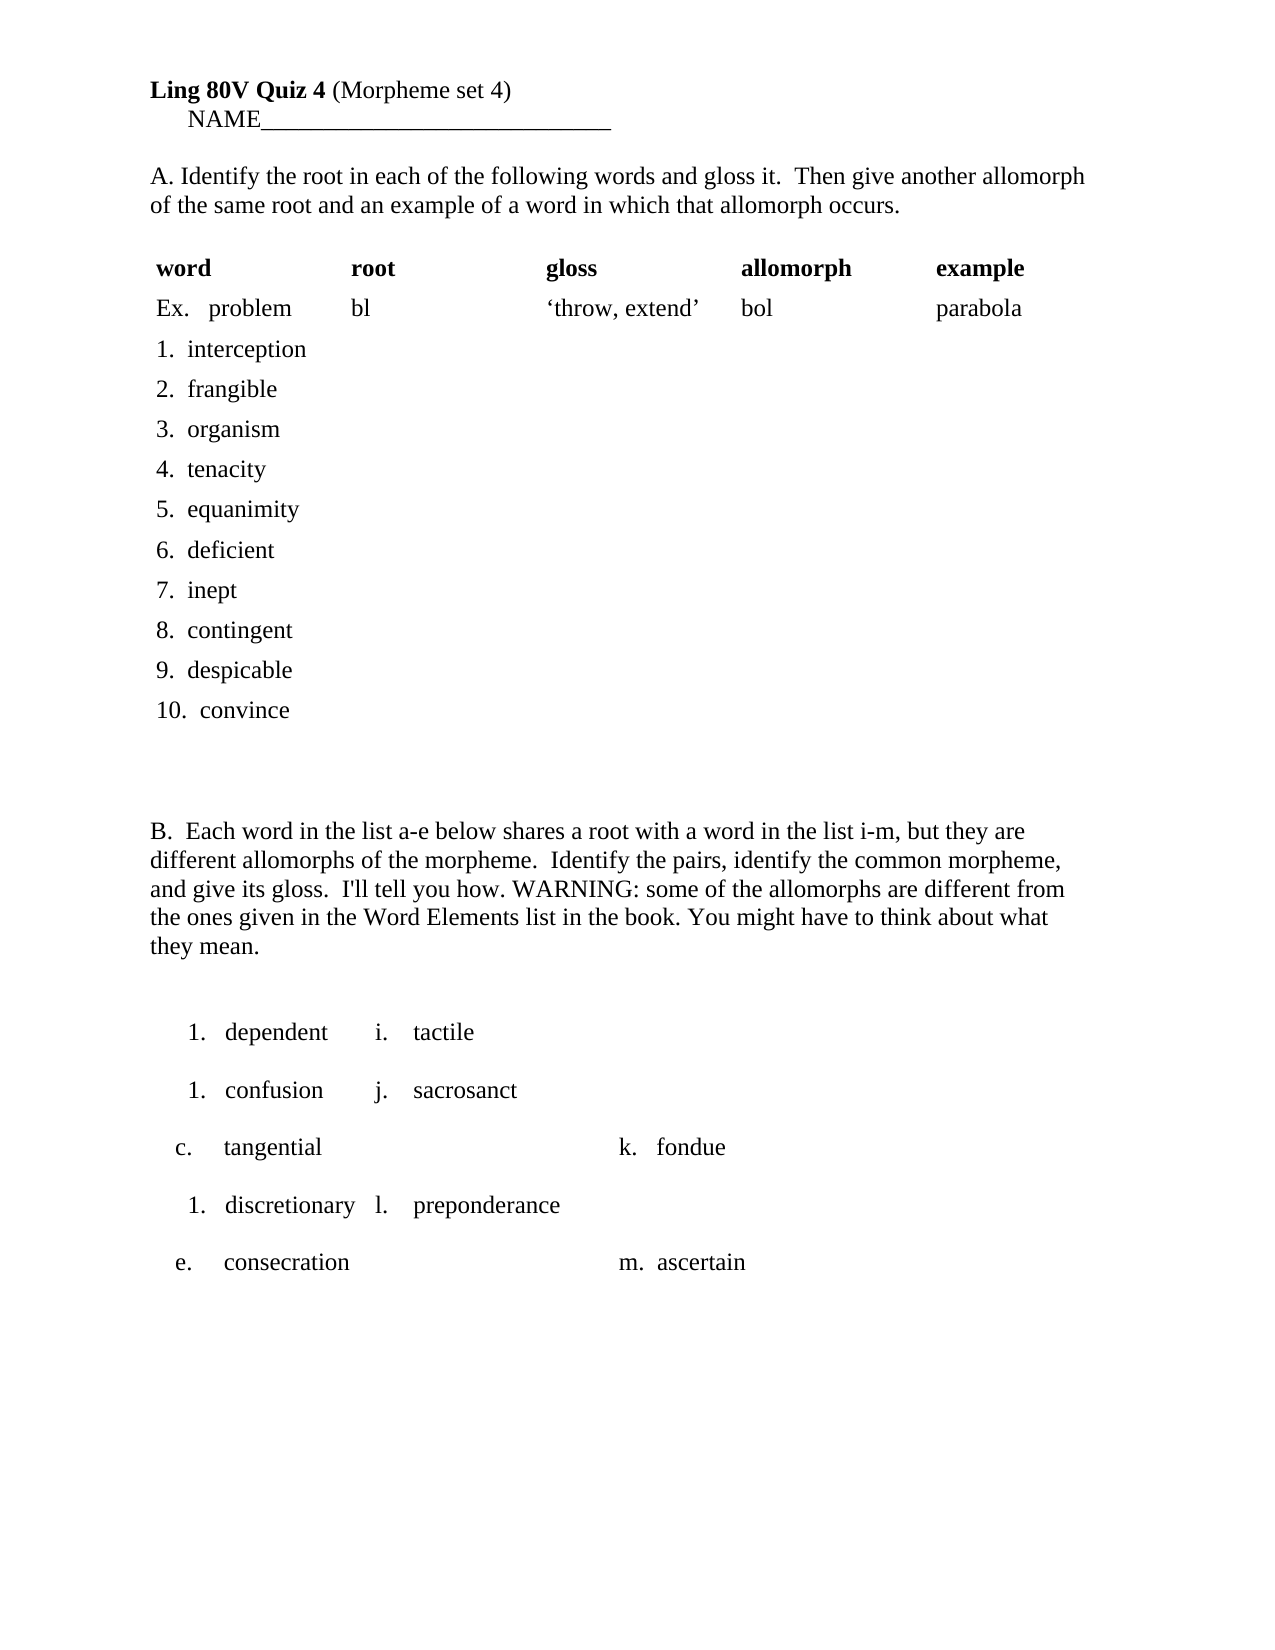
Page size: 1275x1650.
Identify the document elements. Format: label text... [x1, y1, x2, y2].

table_cell [930, 690, 1125, 730]
text A. Identify the root in each of the following words and gloss it. Then give another allomorph of the same root and an example of a word in which that allomorph occurs. [150, 161, 1087, 219]
list dependent i. tactile [187, 1017, 1087, 1046]
table_cell [930, 328, 1125, 368]
table_cell 5. equanimity [150, 489, 345, 529]
table_cell [540, 569, 735, 609]
table_cell [930, 529, 1125, 569]
table_cell [345, 650, 540, 690]
table_cell [540, 609, 735, 649]
table_cell [345, 328, 540, 368]
table_cell [930, 569, 1125, 609]
table_cell [540, 368, 735, 408]
table_cell [540, 650, 735, 690]
table_cell [930, 489, 1125, 529]
table_cell [540, 408, 735, 448]
text e. consecration m. ascertain [150, 1247, 1087, 1276]
table_cell 8. contingent [150, 609, 345, 649]
table_cell [930, 650, 1125, 690]
table_cell [930, 609, 1125, 649]
table_cell Ex. problem [150, 288, 345, 328]
list discretionary l. preponderance [187, 1190, 1087, 1219]
table_cell [345, 368, 540, 408]
table_cell [345, 529, 540, 569]
table_cell [345, 489, 540, 529]
table_header example [930, 248, 1125, 288]
table_cell [735, 449, 930, 489]
table_cell bl [345, 288, 540, 328]
table_cell [345, 690, 540, 730]
table_cell bol [735, 288, 930, 328]
table_cell 7. inept [150, 569, 345, 609]
table_cell [735, 569, 930, 609]
table_header allomorph [735, 248, 930, 288]
table_cell [540, 489, 735, 529]
list confusion j. sacrosanct [187, 1075, 1087, 1104]
table_cell [930, 368, 1125, 408]
table_cell 3. organism [150, 408, 345, 448]
table_cell ‘throw, extend’ [540, 288, 735, 328]
table_cell [345, 408, 540, 448]
table_cell [540, 690, 735, 730]
table_cell 4. tenacity [150, 449, 345, 489]
table_cell 2. frangible [150, 368, 345, 408]
table_cell [345, 569, 540, 609]
table_cell [735, 408, 930, 448]
table_cell [345, 609, 540, 649]
table_cell [930, 408, 1125, 448]
text Ling 80V Quiz 4 (Morpheme set 4) NAME____________________________ [150, 75, 1125, 132]
table_cell 6. deficient [150, 529, 345, 569]
table_header gloss [540, 248, 735, 288]
table_cell [735, 529, 930, 569]
table_cell [735, 609, 930, 649]
table_cell parabola [930, 288, 1125, 328]
table_cell [540, 328, 735, 368]
table_header word [150, 248, 345, 288]
table_cell [735, 368, 930, 408]
table_cell 1. interception [150, 328, 345, 368]
table_cell [345, 449, 540, 489]
table_cell [735, 650, 930, 690]
table_cell [735, 489, 930, 529]
table_cell [735, 328, 930, 368]
text c. tangential k. fondue [150, 1132, 1087, 1161]
table_header root [345, 248, 540, 288]
table_cell [930, 449, 1125, 489]
table_cell 9. despicable [150, 650, 345, 690]
table_cell [540, 449, 735, 489]
table_cell 10. convince [150, 690, 345, 730]
table_cell [735, 690, 930, 730]
text B. Each word in the list a-e below shares a root with a word in the list i-m, but they are different allomorphs of the morpheme. Identify the pairs, identify the common morpheme, and give its gloss. I'll tell you how. WARNING: some of the allomorphs are different from the ones given in the Word Elements list in the book. You might have to think about what they mean. [150, 816, 1087, 960]
table_cell [540, 529, 735, 569]
